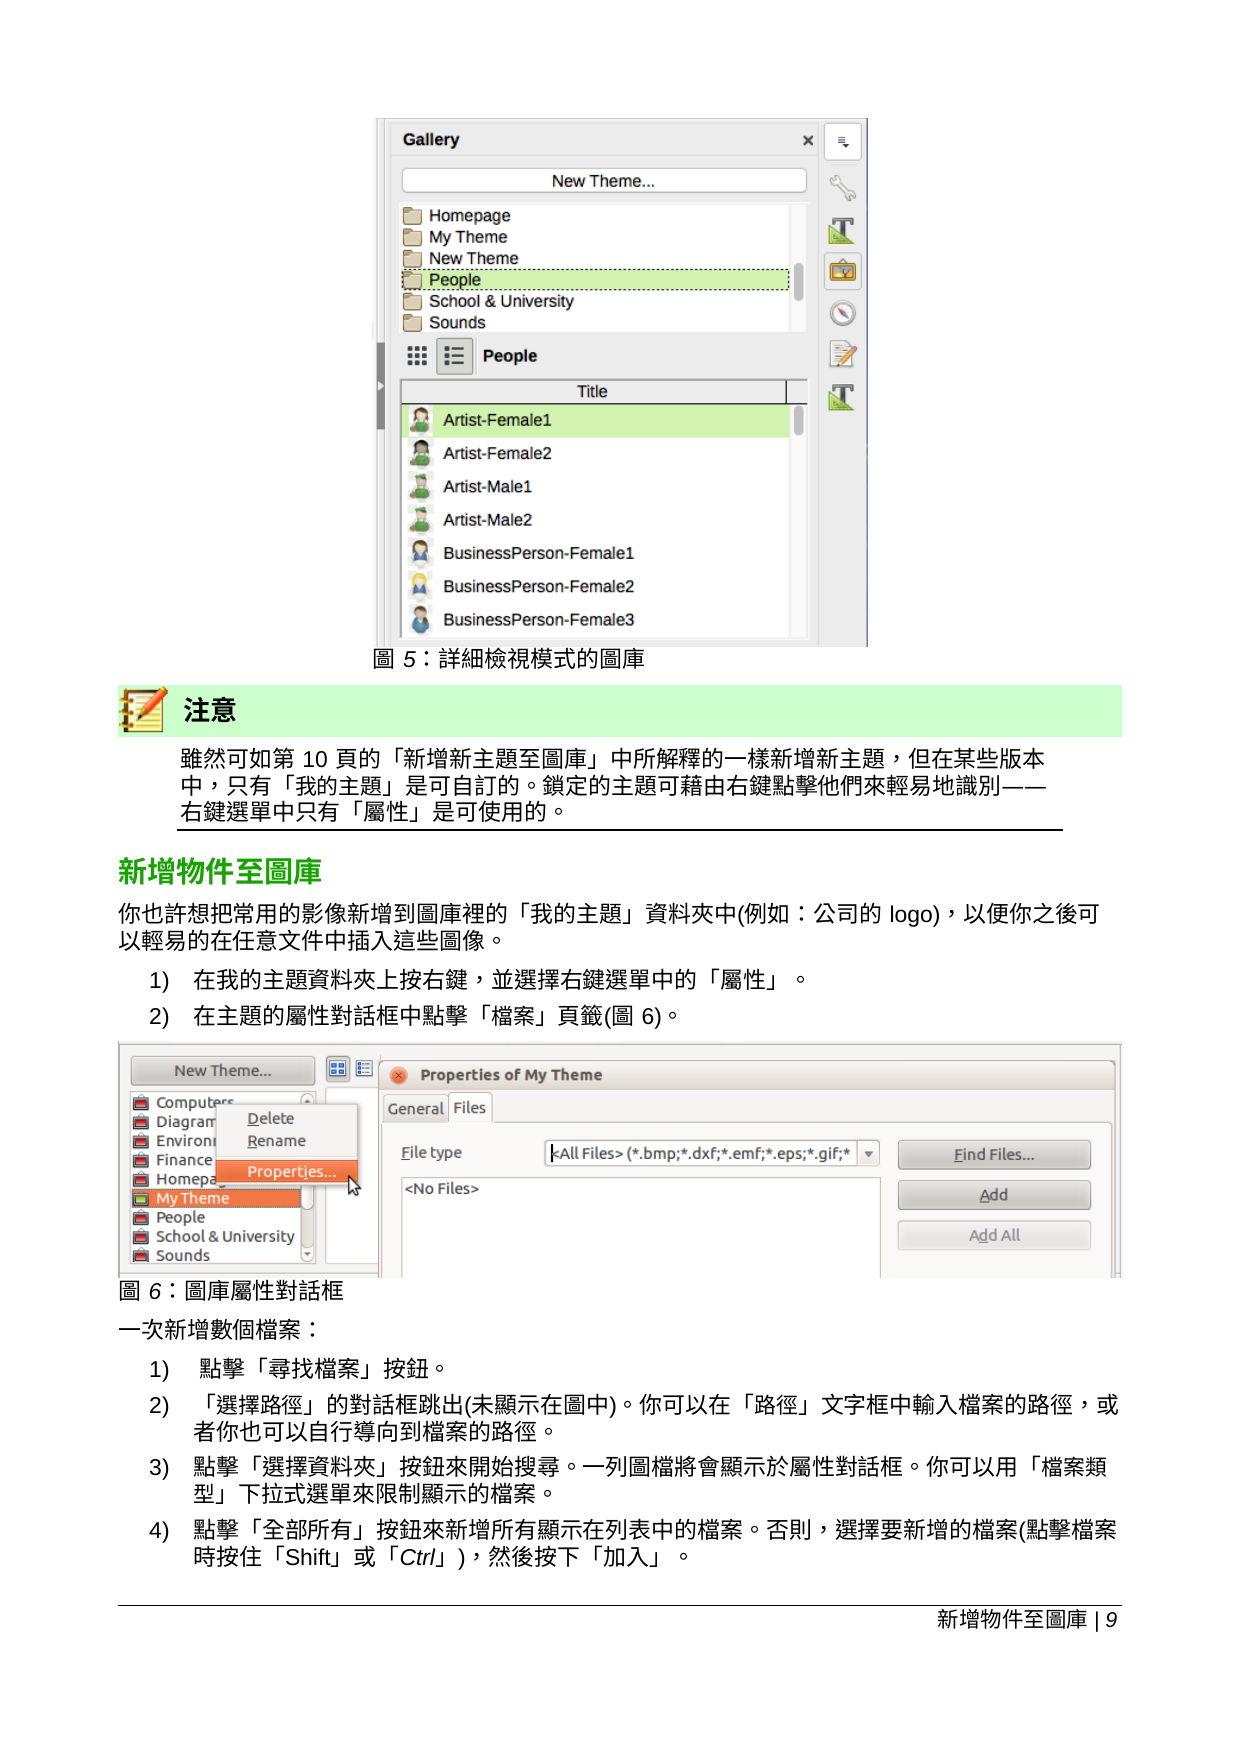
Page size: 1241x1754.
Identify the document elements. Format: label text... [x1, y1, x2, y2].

list 「選擇路徑」的對話框跳出(未顯示在圖中)。你可以在「路徑」文字框中輸入檔案的路徑，或者你也可以自行導向到檔案的路徑。 [169, 1392, 1122, 1445]
text 圖 5：詳細檢視模式的圖庫 [373, 647, 868, 673]
list 點擊「全部所有」按鈕來新增所有顯示在列表中的檔案。否則，選擇要新增的檔案(點擊檔案時按住「Shift」或「Ctrl」)，然後按下「加入」。 [169, 1517, 1122, 1570]
subtitle 注意 [118, 685, 1122, 737]
picture [118, 1041, 1123, 1278]
list 在主題的屬性對話框中點擊「檔案」頁籤(圖 6)。 [169, 1003, 1122, 1030]
picture [372, 118, 868, 647]
text 一次新增數個檔案： [118, 1317, 1122, 1344]
text 你也許想把常用的影像新增到圖庫裡的「我的主題」資料夾中(例如：公司的 logo)，以便你之後可以輕易的在任意文件中插入這些圖像。 [118, 901, 1122, 954]
list 點擊「選擇資料夾」按鈕來開始搜尋。一列圖檔將會顯示於屬性對話框。你可以用「檔案類型」下拉式選單來限制顯示的檔案。 [169, 1454, 1122, 1508]
picture [119, 685, 170, 736]
text 雖然可如第 10 頁的「新增新主題至圖庫」中所解釋的一樣新增新主題，但在某些版本中，只有「我的主題」是可自訂的。鎖定的主題可藉由右鍵點擊他們來輕易地識別——右鍵選單中只有「屬性」是可使用的。 [177, 743, 1063, 829]
subtitle 新增物件至圖庫 [118, 855, 1122, 889]
text 圖 6：圖庫屬性對話框 [118, 1278, 1122, 1305]
list 點擊「尋找檔案」按鈕。 [169, 1356, 1122, 1383]
list 在我的主題資料夾上按右鍵，並選擇右鍵選單中的「屬性」。 [169, 967, 1122, 994]
